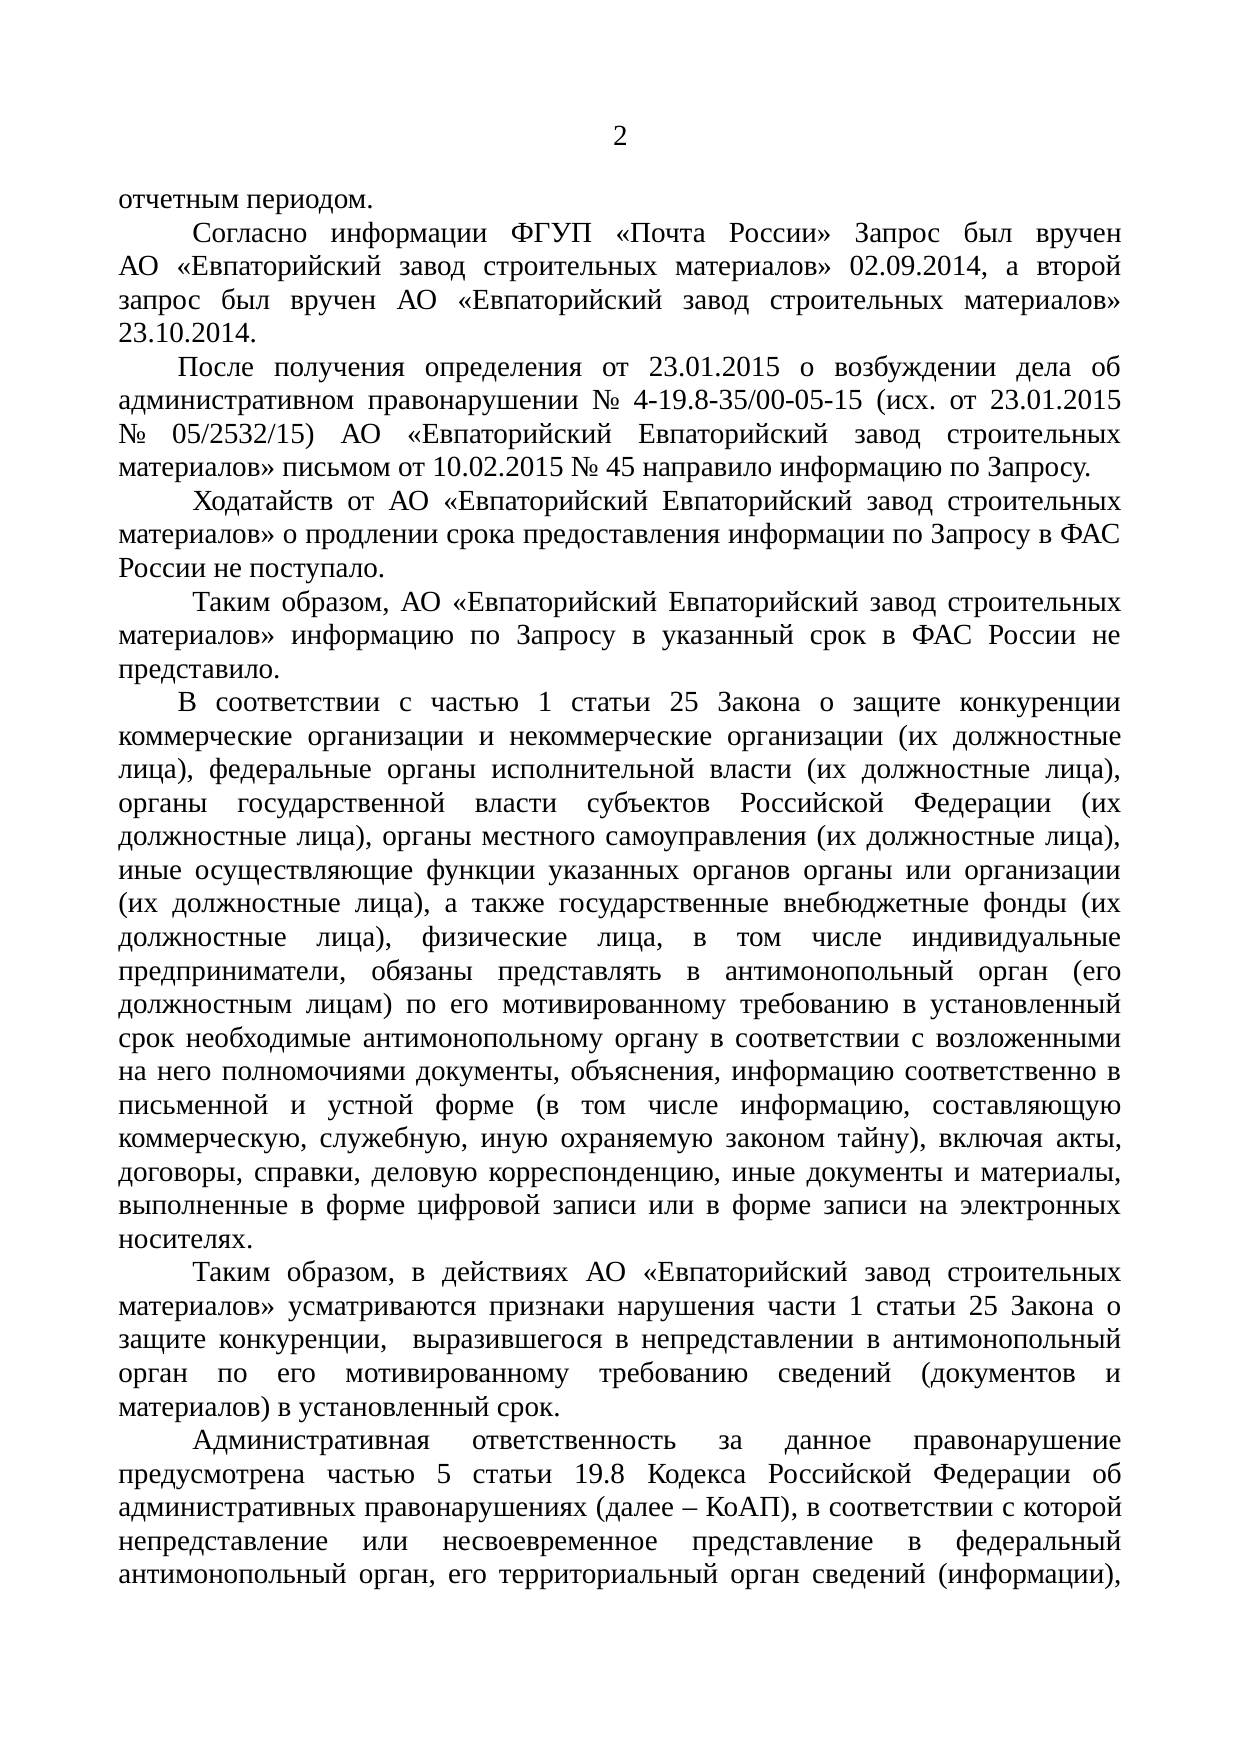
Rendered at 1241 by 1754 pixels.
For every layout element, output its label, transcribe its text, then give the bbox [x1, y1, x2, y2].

text В соответствии с частью 1 статьи 25 Закона о защите конкуренции коммерческие организации и некоммерческие организации (их должностные лица), федеральные органы исполнительной власти (их должностные лица), органы государственной власти субъектов Российской Федерации (их должностные лица), органы местного самоуправления (их должностные лица), иные осуществляющие функции указанных органов органы или организации (их должностные лица), а также государственные внебюджетные фонды (их должностные лица), физические лица, в том числе индивидуальные предприниматели, обязаны представлять в антимонопольный орган (его должностным лицам) по его мотивированному требованию в установленный срок необходимые антимонопольному органу в соответствии с возложенными на него полномочиями документы, объяснения, информацию соответственно в письменной и устной форме (в том числе информацию, составляющую коммерческую, служебную, иную охраняемую законом тайну), включая акты, договоры, справки, деловую корреспонденцию, иные документы и материалы, выполненные в форме цифровой записи или в форме записи на электронных носителях. [118, 684, 1122, 1254]
text Таким образом, АО «Евпаторийский Евпаторийский завод строительных материалов» информацию по Запросу в указанный срок в ФАС России не представило. [118, 584, 1122, 684]
text Согласно информации ФГУП «Почта России» Запрос был вручен АО «Евпаторийский завод строительных материалов» 02.09.2014, а второй запрос был вручен АО «Евпаторийский завод строительных материалов» 23.10.2014. [118, 215, 1122, 349]
text Административная ответственность за данное правонарушение предусмотрена частью 5 статьи 19.8 Кодекса Российской Федерации об административных правонарушениях (далее – КоАП), в соответствии с которой непредставление или несвоевременное представление в федеральный антимонопольный орган, его территориальный орган сведений (информации), [118, 1422, 1122, 1590]
text Ходатайств от АО «Евпаторийский Евпаторийский завод строительных материалов» о продлении срока предоставления информации по Запросу в ФАС России не поступало. [118, 483, 1122, 584]
text После получения определения от 23.01.2015 о возбуждении дела об административном правонарушении № 4-19.8-35/00-05-15 (исх. от 23.01.2015 № 05/2532/15) АО «Евпаторийский Евпаторийский завод строительных материалов» письмом от 10.02.2015 № 45 направило информацию по Запросу. [118, 349, 1122, 483]
text отчетным периодом. [118, 181, 1122, 215]
text Таким образом, в действиях АО «Евпаторийский завод строительных материалов» усматриваются признаки нарушения части 1 статьи 25 Закона о защите конкуренции, выразившегося в непредставлении в антимонопольный орган по его мотивированному требованию сведений (документов и материалов) в установленный срок. [118, 1254, 1122, 1422]
